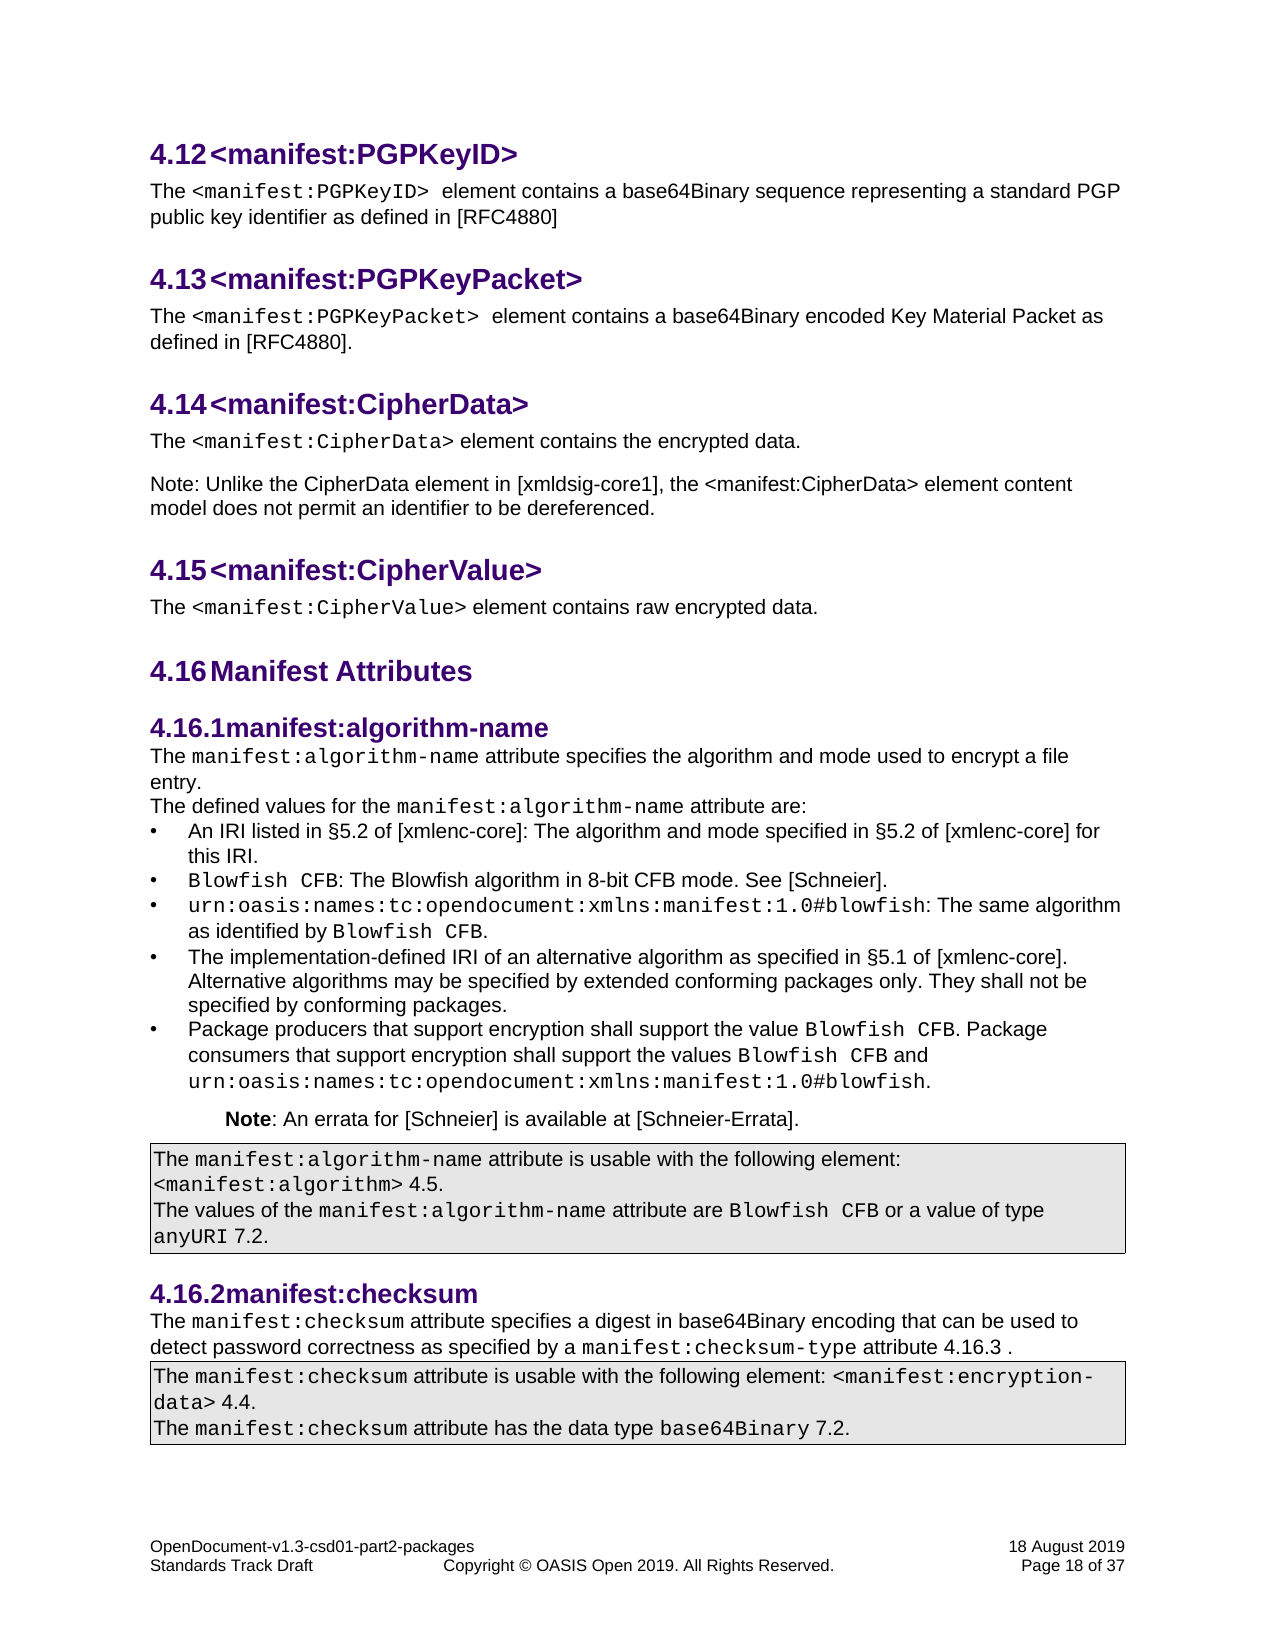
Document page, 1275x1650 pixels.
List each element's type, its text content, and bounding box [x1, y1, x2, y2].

text The <manifest:PGPKeyPacket> element contains a base64Binary encoded Key Material Packet as defined in [RFC4880]. [150, 304, 1125, 354]
text Note: Unlike the CipherData element in [xmldsig-core1], the <manifest:CipherData> element content model does not permit an identifier to be dereferenced. [150, 472, 1125, 519]
text The defined values for the manifest:algorithm-name attribute are: [150, 793, 1125, 819]
subtitle <manifest:CipherValue> [150, 553, 1125, 586]
list The manifest:algorithm-name attribute is usable with the following element: <manifest:algorithm> 4.5. [151, 1144, 1125, 1195]
text Note: An errata for [Schneier] is available at [Schneier-Errata]. [225, 1107, 1050, 1131]
list The values of the manifest:algorithm-name attribute are Blowfish CFB or a value of type anyURI 7.2. [151, 1195, 1125, 1253]
list urn:oasis:names:tc:opendocument:xmlns:manifest:1.0#blowfish: The same algorithm as identified by Blowfish CFB. [150, 893, 1125, 945]
list Blowfish CFB: The Blowfish algorithm in 8-bit CFB mode. See [Schneier]. [150, 867, 1125, 893]
list The implementation-defined IRI of an alternative algorithm as specified in §5.1 of [xmlenc-core]. Alternative algorithms may be specified by extended conforming packages only. They shall not be specified by conforming packages. [150, 945, 1125, 1017]
text The manifest:checksum attribute specifies a digest in base64Binary encoding that can be used to detect password correctness as specified by a manifest:checksum-type attribute 4.16.3 . [150, 1309, 1125, 1361]
list The manifest:checksum attribute is usable with the following element: <manifest:encryption-data> 4.4. [151, 1362, 1125, 1412]
list The manifest:checksum attribute has the data type base64Binary 7.2. [151, 1412, 1125, 1444]
text The manifest:algorithm-name attribute specifies the algorithm and mode used to encrypt a file entry. [150, 744, 1125, 793]
subtitle <manifest:PGPKeyPacket> [150, 262, 1125, 296]
subtitle <manifest:PGPKeyID> [150, 137, 1125, 171]
text The <manifest:PGPKeyID> element contains a base64Binary sequence representing a standard PGP public key identifier as defined in [RFC4880] [150, 179, 1125, 229]
list An IRI listed in §5.2 of [xmlenc-core]: The algorithm and mode specified in §5.2 of [xmlenc-core] for this IRI. [150, 819, 1125, 867]
subtitle manifest:algorithm-name [150, 712, 1125, 744]
subtitle <manifest:CipherData> [150, 387, 1125, 421]
text The <manifest:CipherData> element contains the encrypted data. [150, 429, 1125, 455]
subtitle manifest:checksum [150, 1278, 1125, 1309]
text The <manifest:CipherValue> element contains raw encrypted data. [150, 595, 1125, 621]
list Package producers that support encryption shall support the value Blowfish CFB. Package consumers that support encryption shall support the values Blowfish CFB and urn:oasis:names:tc:opendocument:xmlns:manifest:1.0#blowfish. [150, 1017, 1125, 1094]
subtitle Manifest Attributes [150, 654, 1125, 687]
